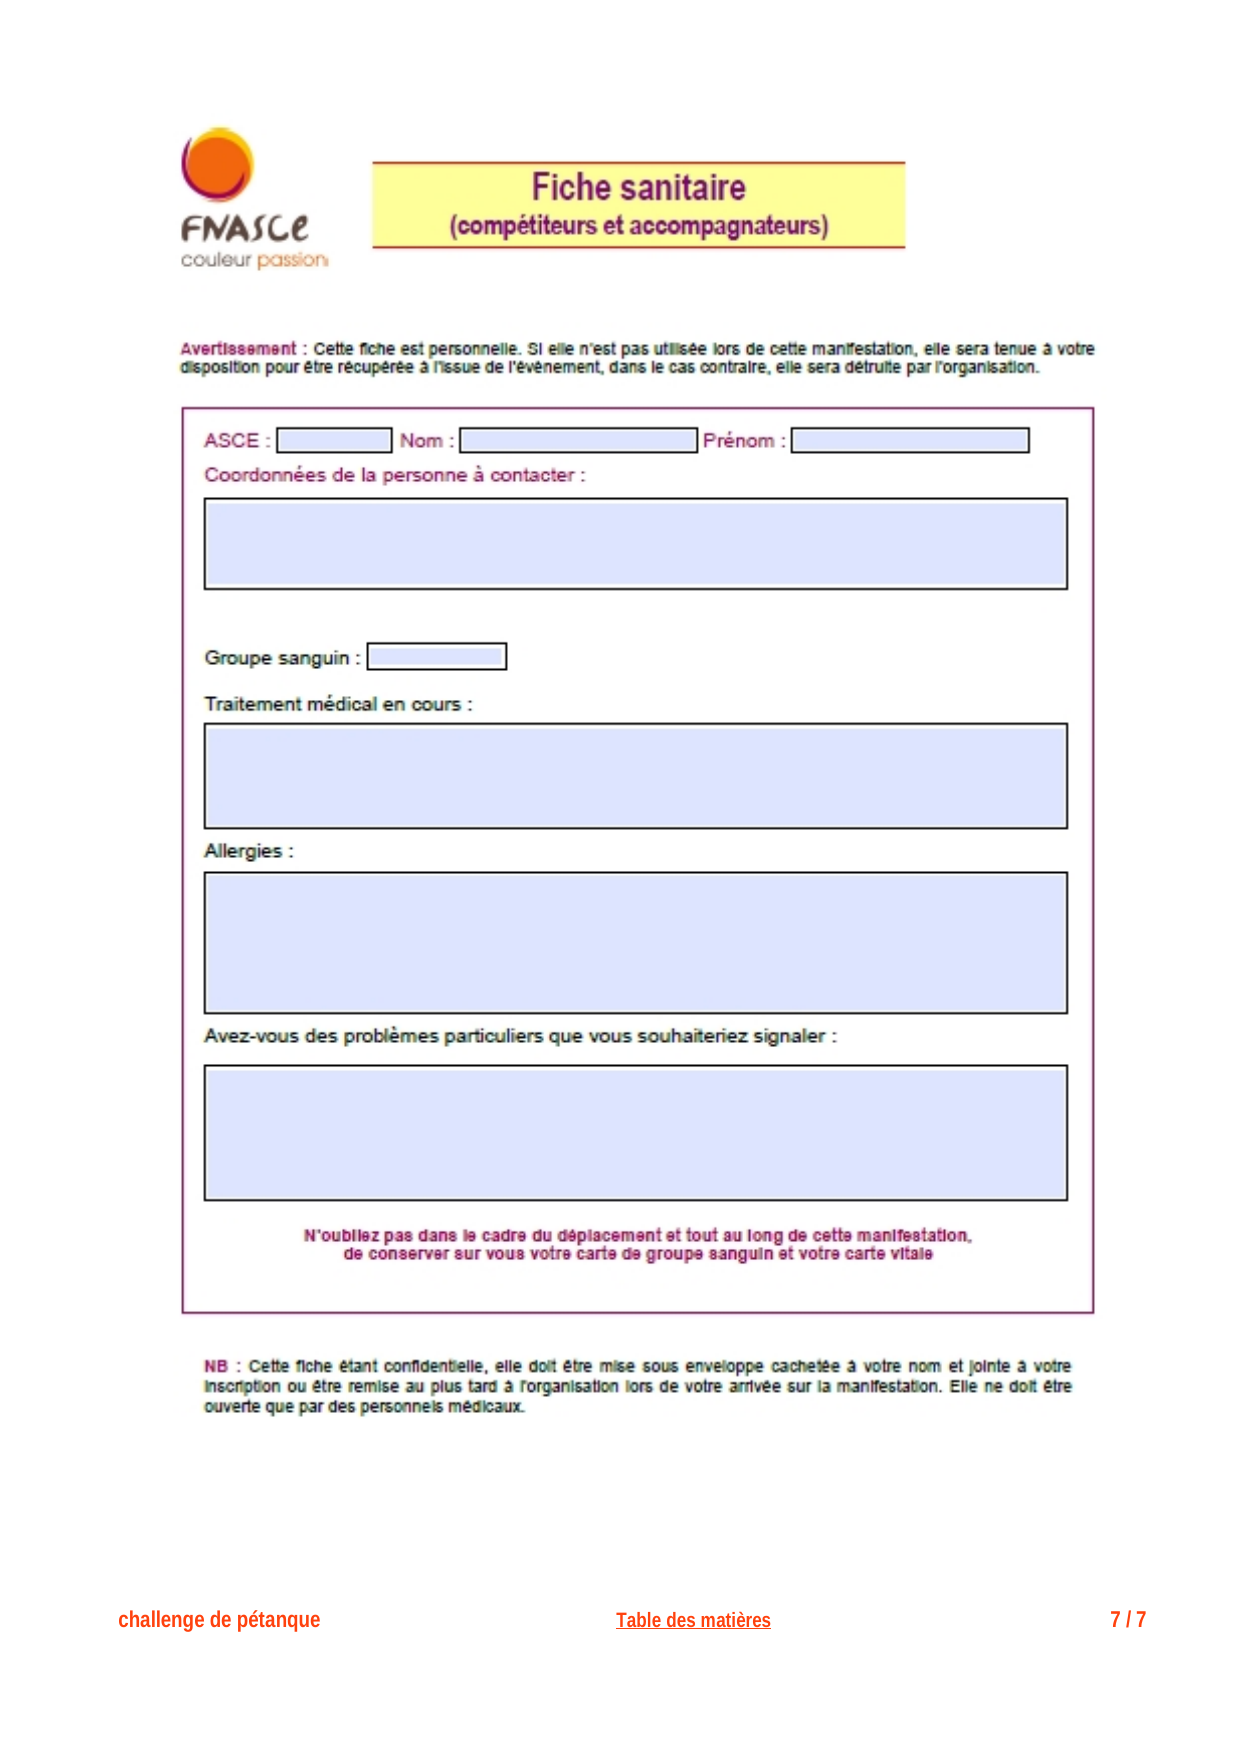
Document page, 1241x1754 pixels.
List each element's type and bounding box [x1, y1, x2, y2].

picture [142, 99, 1137, 1447]
